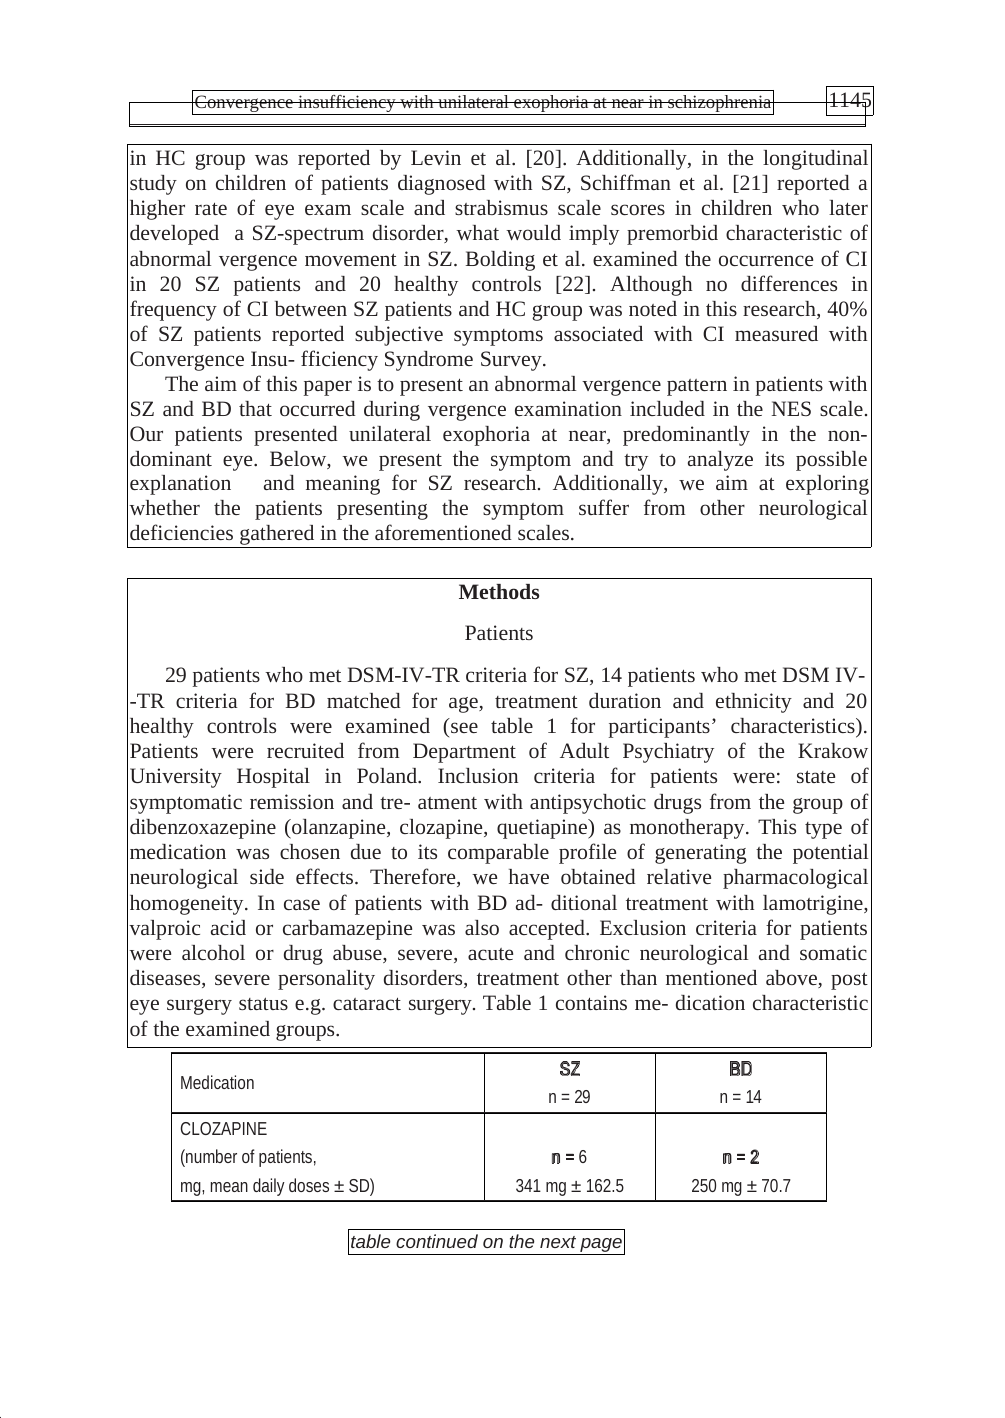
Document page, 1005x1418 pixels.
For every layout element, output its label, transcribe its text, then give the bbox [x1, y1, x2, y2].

text Medication [180, 1072, 484, 1094]
text CLOZAPINE [180, 1118, 484, 1139]
picture [730, 1061, 752, 1076]
text Convergence insufficiency with unilateral exophoria at near in schizophrenia [194, 103, 541, 112]
text Methods [229, 579, 769, 604]
text BD n = 14 [719, 1058, 763, 1108]
text 250 mg ± 70.7 [685, 1174, 797, 1196]
text Convergence insufficiency with unilateral exophoria at near in schizophrenia [543, 103, 716, 112]
text 29 patients who met DSM-IV-TR criteria for SZ, 14 patients who met DSM IV- [165, 663, 871, 688]
text n = 6 [513, 1146, 626, 1168]
picture [560, 1061, 580, 1076]
text Convergence insufficiency with unilateral exophoria at near in schizophrenia [194, 91, 773, 102]
text -TR criteria for BD matched for age, treatment duration and ethnicity and 20 healthy controls were examined (see table 1 for participants’ characteristics). Patients were recruited from Department of Adult Psychiatry of the Krakow University Hospital in Poland. Inclusion criteria for patients were: state of symptomatic remission and tre- atment with antipsychotic drugs from the group of dibenzoxazepine (olanzapine, clozapine, quetiapine) as monotherapy. This type of medication was chosen due to its comparable profile of generating the potential neurological side effects. Therefore, we have obtained relative pharmacological homogeneity. In case of patients with BD ad- ditional treatment with lamotrigine, valproic acid or carbamazepine was also accepted. Exclusion criteria for patients were alcohol or drug abuse, severe, acute and chronic neurological and somatic diseases, severe personality disorders, treatment other than mentioned above, post eye surgery status e.g. cataract surgery. Table 1 contains me- dication characteristic of the examined groups. [129, 688, 869, 1041]
text SZ n = 29 [548, 1058, 592, 1108]
text table continued on the next page [350, 1231, 624, 1252]
text Patients [229, 620, 769, 645]
text in HC group was reported by Levin et al. [20]. Additionally, in the longitudinal study on children of patients diagnosed with SZ, Schiffman et al. [21] reported a higher rate of eye exam scale and strabismus scale scores in children who later developed a SZ-spectrum disorder, what would imply premorbid characteristic of abnormal vergence movement in SZ. Bolding et al. examined the occurrence of CI in 20 SZ patients and 20 healthy controls [22]. Although no differences in frequency of CI between SZ patients and HC group was noted in this research, 40% of SZ patients reported subjective symptoms associated with CI measured with Convergence Insu- fficiency Syndrome Survey. [129, 145, 869, 372]
text mg, mean daily doses ± SD) [180, 1174, 484, 1196]
text 341 mg ± 162.5 [513, 1174, 626, 1196]
text (number of patients, [180, 1146, 484, 1168]
text n = 2 [685, 1146, 797, 1168]
text 1145 [828, 87, 873, 113]
text The aim of this paper is to present an abnormal vergence pattern in patients with SZ and BD that occurred during vergence examination included in the NES scale. Our patients presented unilateral exophoria at near, predominantly in the non-dominant eye. Below, we present the symptom and try to analyze its possible explanation and meaning for SZ research. Additionally, we aim at exploring whether the patients presenting the symptom suffer from other neurological deficiencies gathered in the aforementioned scales. [129, 372, 869, 545]
